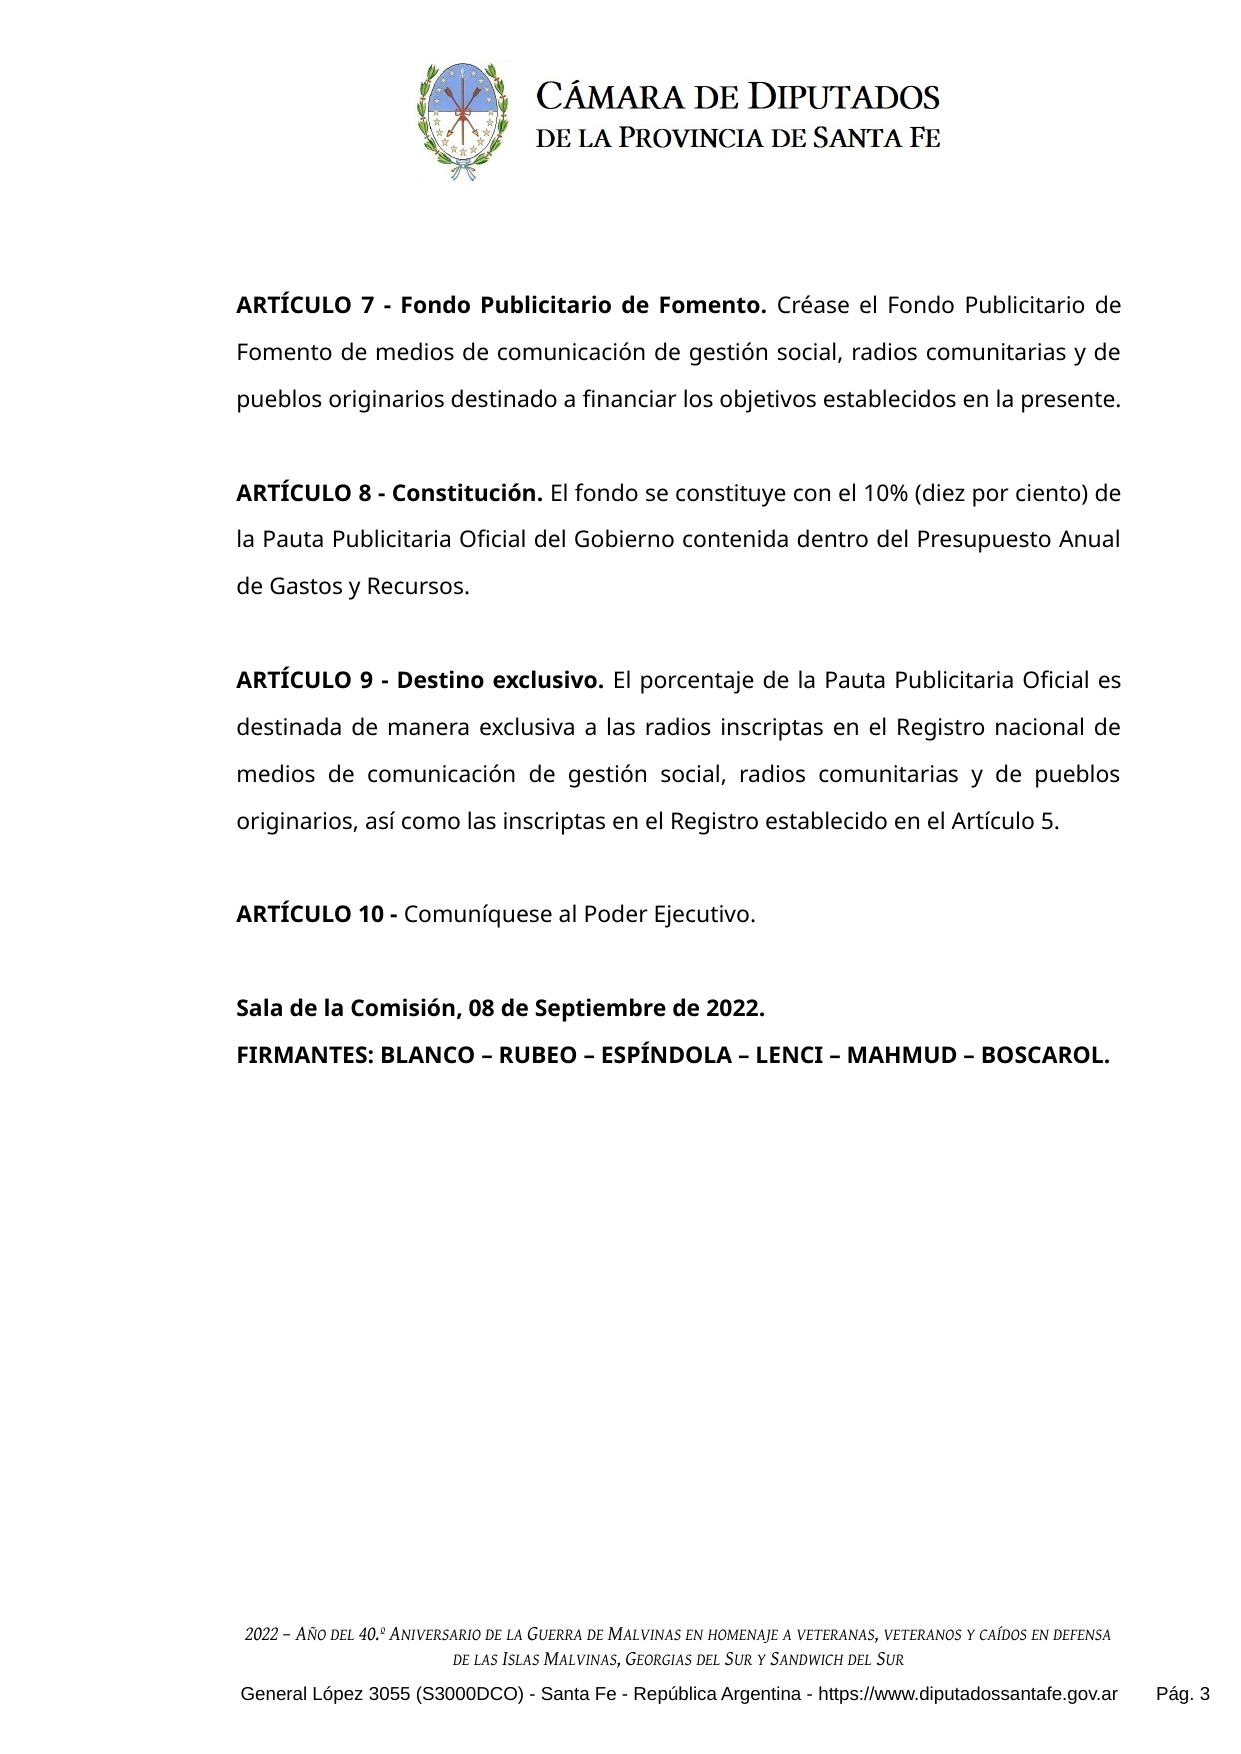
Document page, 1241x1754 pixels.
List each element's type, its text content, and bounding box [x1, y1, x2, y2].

text ARTÍCULO 7 - Fondo Publicitario de Fomento. Créase el Fondo Publicitario de Fomento de medios de comunicación de gestión social, radios comunitarias y de pueblos originarios destinado a financiar los objetivos establecidos en la presente. [236, 289, 1122, 414]
text ARTÍCULO 8 - Constitución. El fondo se constituye con el 10% (diez por ciento) de la Pauta Publicitaria Oficial del Gobierno contenida dentro del Presupuesto Anual de Gastos y Recursos. [236, 477, 1122, 602]
text FIRMANTES: BLANCO – RUBEO – ESPÍNDOLA – LENCI – MAHMUD – BOSCAROL. [236, 1039, 1122, 1070]
text ARTÍCULO 9 - Destino exclusivo. El porcentaje de la Pauta Publicitaria Oficial es destinada de manera exclusiva a las radios inscriptas en el Registro nacional de medios de comunicación de gestión social, radios comunitarias y de pueblos originarios, así como las inscriptas en el Registro establecido en el Artículo 5. [236, 664, 1122, 836]
picture [413, 59, 945, 183]
text Sala de la Comisión, 08 de Septiembre de 2022. [236, 992, 1122, 1023]
text ARTÍCULO 10 - Comuníquese al Poder Ejecutivo. [236, 898, 1122, 930]
